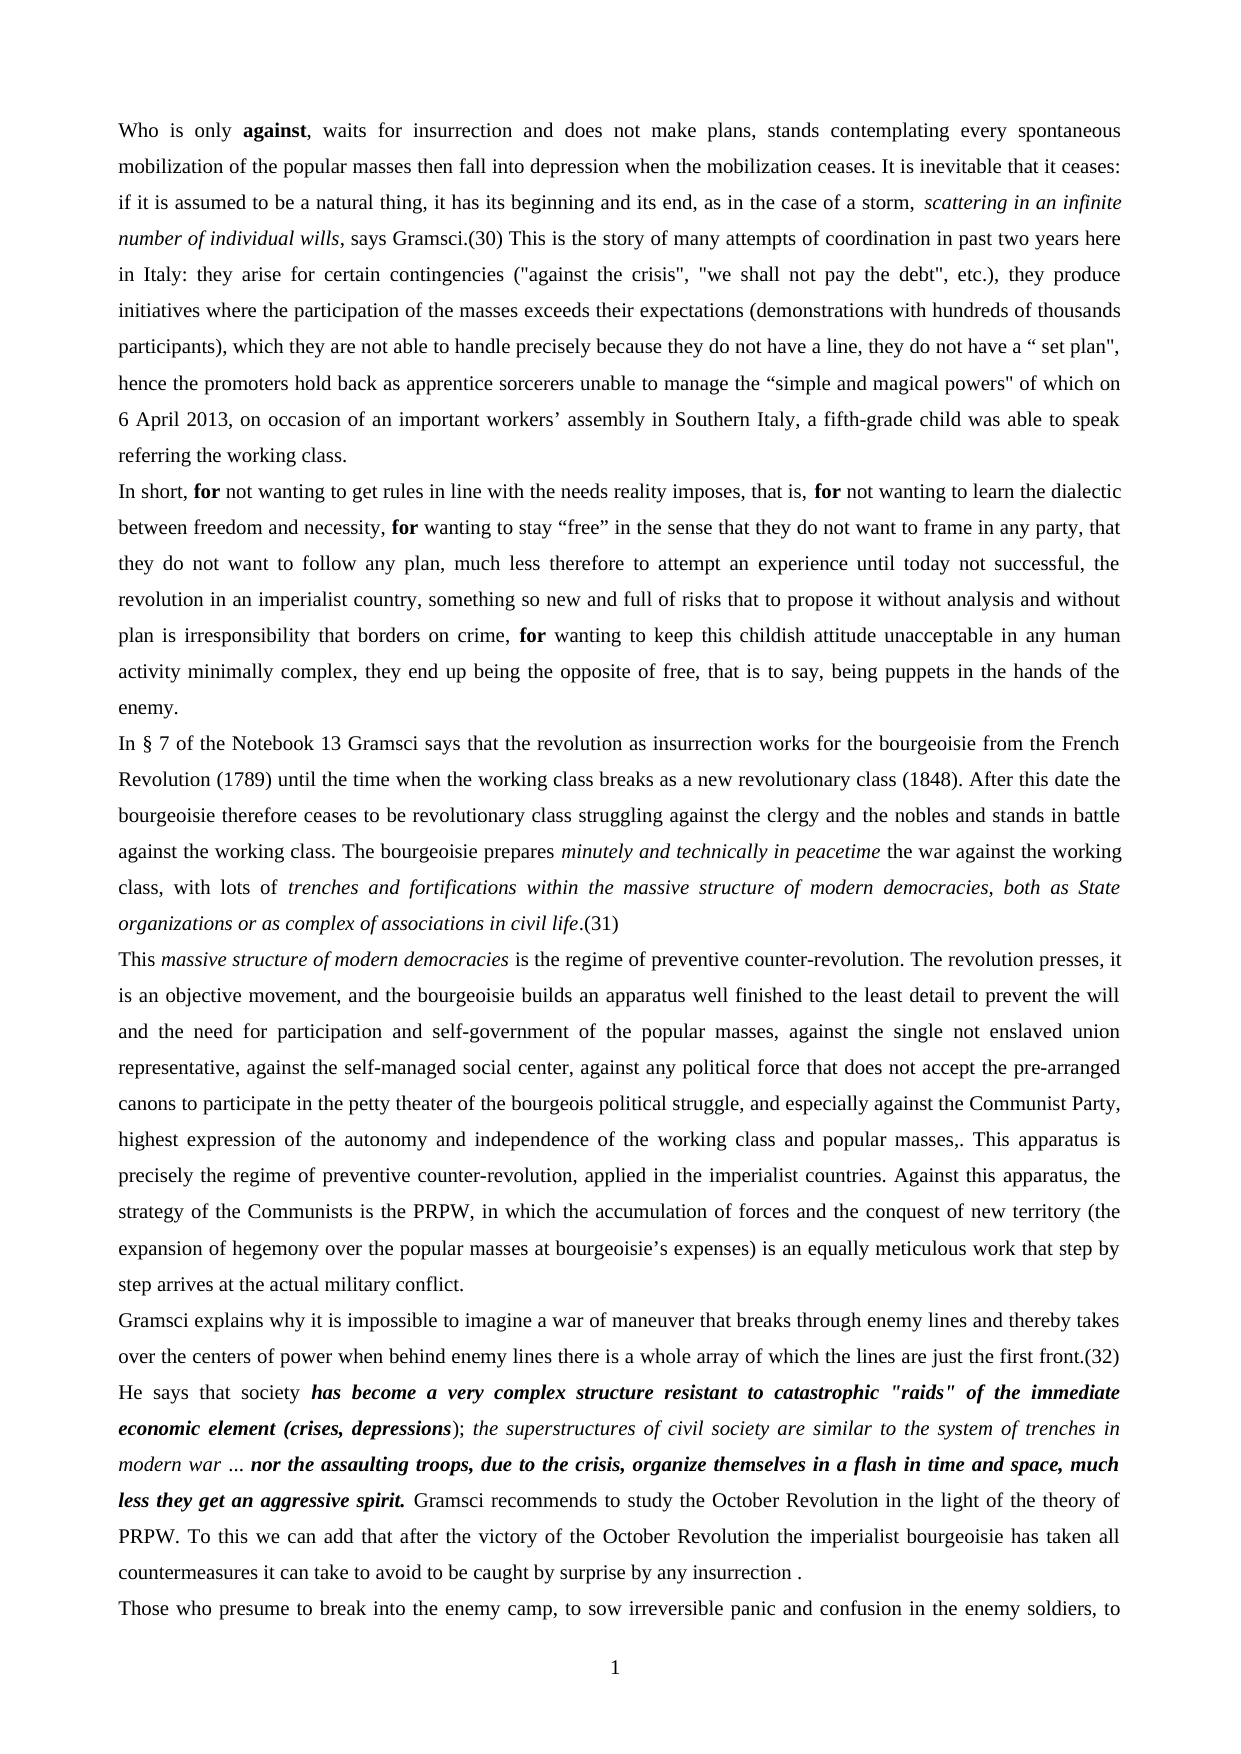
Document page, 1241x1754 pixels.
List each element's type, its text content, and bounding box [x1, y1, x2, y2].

text Who is only against, waits for insurrection and does not make plans, stands contemplating every spontaneous mobilization of the popular masses then fall into depression when the mobilization ceases. It is inevitable that it ceases: if it is assumed to be a natural thing, it has its beginning and its end, as in the case of a storm, scattering in an infinite number of individual wills, says Gramsci.(30) This is the story of many attempts of coordination in past two years here in Italy: they arise for certain contingencies ("against the crisis", "we shall not pay the debt", etc.), they produce initiatives where the participation of the masses exceeds their expectations (demonstrations with hundreds of thousands participants), which they are not able to handle precisely because they do not have a line, they do not have a “ set plan", hence the promoters hold back as apprentice sorcerers unable to manage the “simple and magical powers" of which on 6 April 2013, on occasion of an important workers’ assembly in Southern Italy, a fifth-grade child was able to speak referring the working class. [118, 118, 1122, 467]
text Those who presume to break into the enemy camp, to sow irreversible panic and confusion in the enemy soldiers, to [118, 1596, 1122, 1620]
text In § 7 of the Notebook 13 Gramsci says that the revolution as insurrection works for the bourgeoisie from the French Revolution (1789) until the time when the working class breaks as a new revolutionary class (1848). After this date the bourgeoisie therefore ceases to be revolutionary class struggling against the clergy and the nobles and stands in battle against the working class. The bourgeoisie prepares minutely and technically in peacetime the war against the working class, with lots of trenches and fortifications within the massive structure of modern democracies, both as State organizations or as complex of associations in civil life.(31) [118, 731, 1122, 935]
text This massive structure of modern democracies is the regime of preventive counter-revolution. The revolution presses, it is an objective movement, and the bourgeoisie builds an apparatus well finished to the least detail to prevent the will and the need for participation and self-government of the popular masses, against the single not enslaved union representative, against the self-managed social center, against any political force that does not accept the pre-arranged canons to participate in the petty theater of the bourgeois political struggle, and especially against the Communist Party, highest expression of the autonomy and independence of the working class and popular masses,. This apparatus is precisely the regime of preventive counter-revolution, applied in the imperialist countries. Against this apparatus, the strategy of the Communists is the PRPW, in which the accumulation of forces and the conquest of new territory (the expansion of hegemony over the popular masses at bourgeoisie’s expenses) is an equally meticulous work that step by step arrives at the actual military conflict. [118, 947, 1122, 1296]
text In short, for not wanting to get rules in line with the needs reality imposes, that is, for not wanting to learn the dialectic between freedom and necessity, for wanting to stay “free” in the sense that they do not want to frame in any party, that they do not want to follow any plan, much less therefore to attempt an experience until today not successful, the revolution in an imperialist country, something so new and full of risks that to propose it without analysis and without plan is irresponsibility that borders on crime, for wanting to keep this childish attitude unacceptable in any human activity minimally complex, they end up being the opposite of free, that is to say, being puppets in the hands of the enemy. [118, 478, 1122, 719]
text Gramsci explains why it is impossible to imagine a war of maneuver that breaks through enemy lines and thereby takes over the centers of power when behind enemy lines there is a whole array of which the lines are just the first front.(32) He says that society has become a very complex structure resistant to catastrophic "raids" of the immediate economic element (crises, depressions); the superstructures of civil society are similar to the system of trenches in modern war ... nor the assaulting troops, due to the crisis, organize themselves in a flash in time and space, much less they get an aggressive spirit. Gramsci recommends to study the October Revolution in the light of the theory of PRPW. To this we can add that after the victory of the October Revolution the imperialist bourgeoisie has taken all countermeasures it can take to avoid to be caught by surprise by any insurrection . [118, 1307, 1122, 1584]
